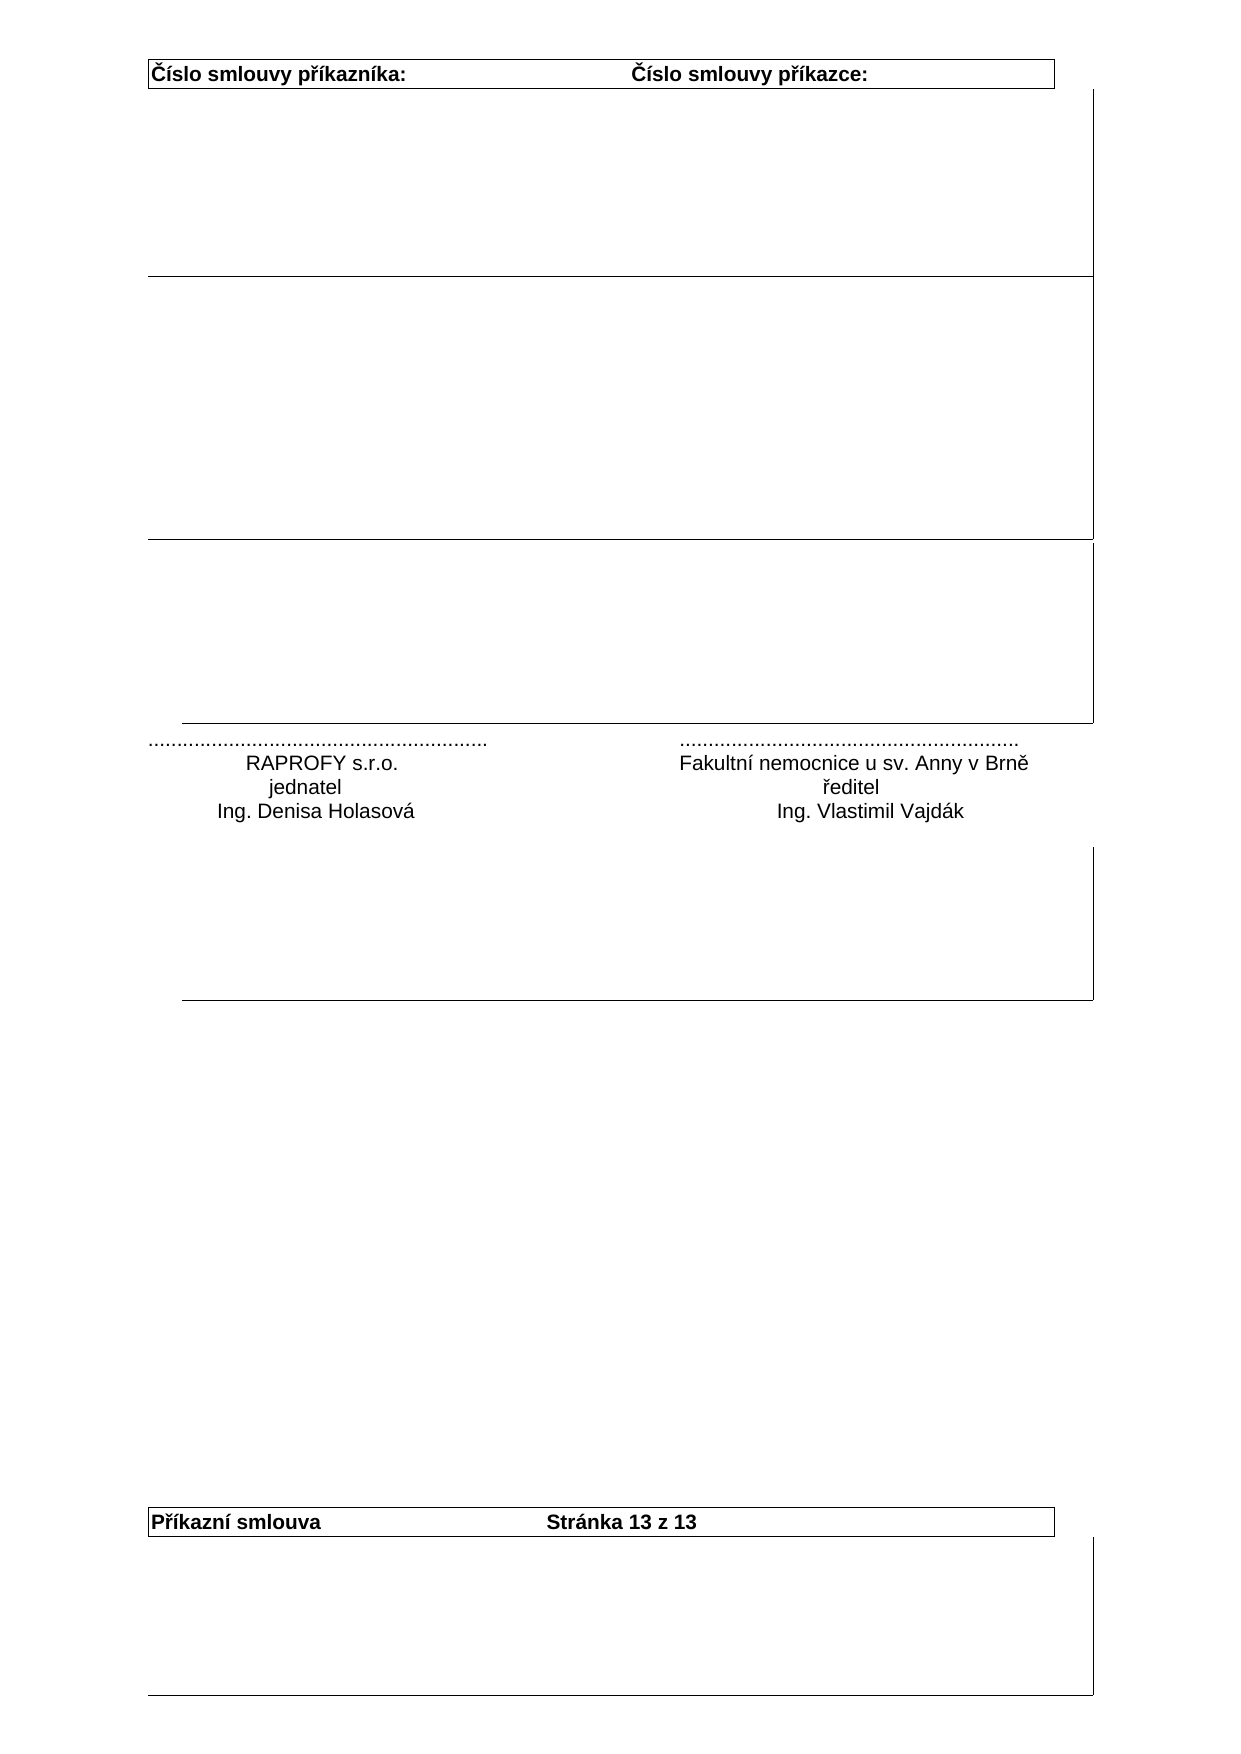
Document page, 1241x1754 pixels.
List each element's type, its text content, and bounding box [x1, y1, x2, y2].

text jednatel ředitel [148, 775, 1093, 799]
text RAPROFY s.r.o. Fakultní nemocnice u sv. Anny v Brně [148, 751, 1093, 775]
text Ing. Denisa Holasová Ing. Vlastimil Vajdák [148, 799, 1093, 823]
text ........................................................... ........................................................... [148, 727, 1093, 751]
